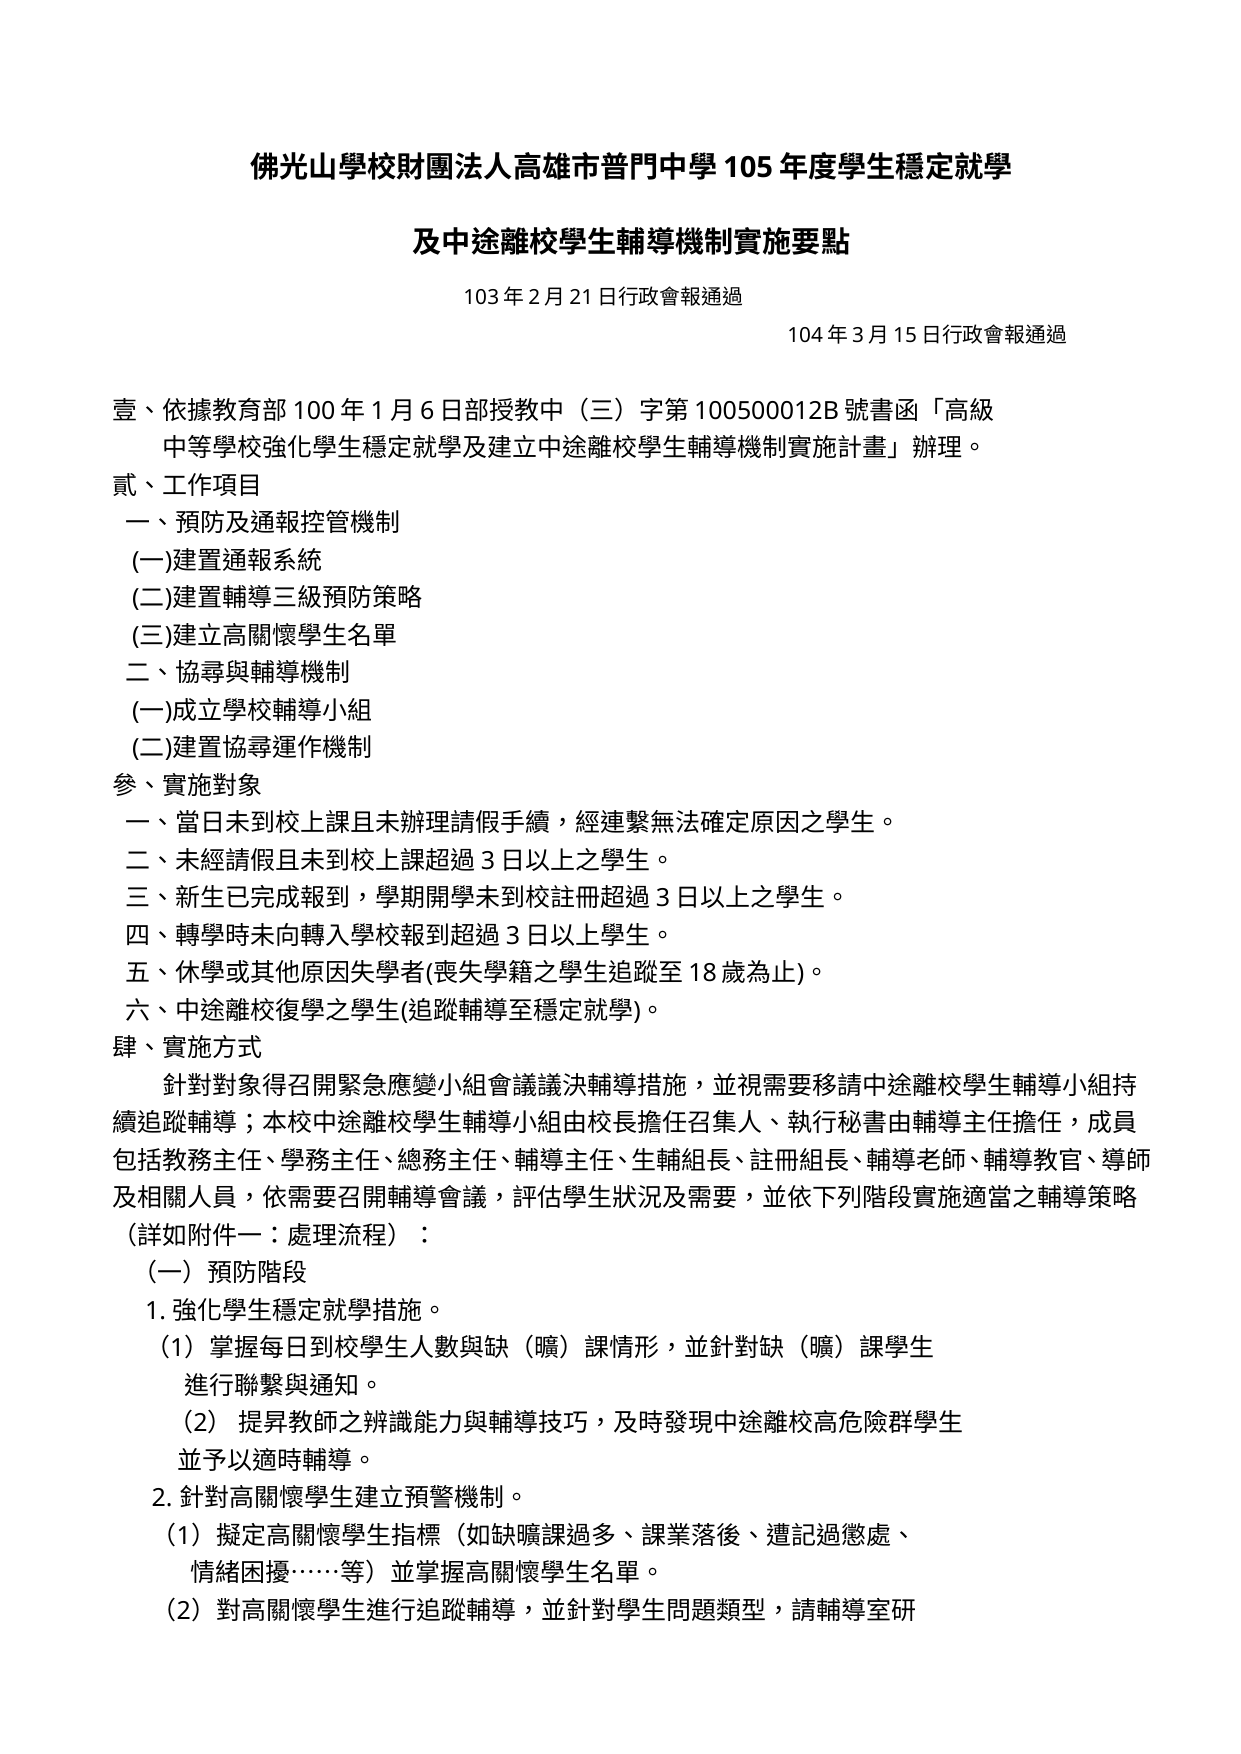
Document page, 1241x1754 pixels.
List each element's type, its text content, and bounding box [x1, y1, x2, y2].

text 四、轉學時未向轉入學校報到超過3日以上學生。 [112, 914, 1150, 952]
text (二)建置協尋運作機制 [112, 727, 1150, 764]
text （一）預防階段 [112, 1252, 1150, 1289]
text 五、休學或其他原因失學者(喪失學籍之學生追蹤至18歲為止)。 [112, 952, 1150, 989]
text 2. 針對高關懷學生建立預警機制。 [112, 1477, 1150, 1514]
text 103年2月21日行政會報通過 [112, 277, 1067, 314]
text (一)成立學校輔導小組 [112, 689, 1150, 727]
text 進行聯繫與通知。 [112, 1364, 1150, 1402]
text (三)建立高關懷學生名單 [112, 614, 1150, 652]
text 針對對象得召開緊急應變小組會議議決輔導措施，並視需要移請中途離校學生輔導小組持續追蹤輔導；本校中途離校學生輔導小組由校長擔任召集人、執行秘書由輔導主任擔任，成員包括教務主任、學務主任、總務主任、輔導主任、生輔組長、註冊組長、輔導老師、輔導教官、導師及相關人員，依需要召開輔導會議，評估學生狀況及需要，並依下列階段實施適當之輔導策略（詳如附件一：處理流程）： [112, 1064, 1150, 1252]
text 一、預防及通報控管機制 [112, 502, 1150, 539]
text 肆、實施方式 [112, 1027, 1150, 1064]
text 中等學校強化學生穩定就學及建立中途離校學生輔導機制實施計畫」辦理。 [112, 427, 1150, 464]
text 104年3月15日行政會報通過 [112, 314, 1067, 352]
text 壹、依據教育部100年1月6日部授教中（三）字第100500012B號書函「高級 [112, 389, 1150, 427]
text （1）擬定高關懷學生指標（如缺曠課過多、課業落後、遭記過懲處、 [112, 1514, 1150, 1552]
text 情緒困擾……等）並掌握高關懷學生名單。 [112, 1552, 1150, 1589]
text 二、協尋與輔導機制 [112, 652, 1150, 689]
text 三、新生已完成報到，學期開學未到校註冊超過3日以上之學生。 [112, 877, 1150, 914]
text 六、中途離校復學之學生(追蹤輔導至穩定就學)。 [112, 989, 1150, 1027]
text 二、未經請假且未到校上課超過3日以上之學生。 [112, 839, 1150, 877]
text 佛光山學校財團法人高雄市普門中學105年度學生穩定就學 [112, 127, 1150, 202]
text （2）對高關懷學生進行追蹤輔導，並針對學生問題類型，請輔導室研 [112, 1589, 1150, 1627]
text （2） 提昇教師之辨識能力與輔導技巧，及時發現中途離校高危險群學生 [112, 1402, 1150, 1439]
text 貳、工作項目 [112, 464, 1150, 502]
text (一)建置通報系統 [112, 539, 1150, 577]
text （1）掌握每日到校學生人數與缺（曠）課情形，並針對缺（曠）課學生 [112, 1327, 1150, 1364]
text 1. 強化學生穩定就學措施。 [112, 1289, 1150, 1327]
text 並予以適時輔導。 [112, 1439, 1150, 1477]
text 及中途離校學生輔導機制實施要點 [112, 202, 1150, 277]
text (二)建置輔導三級預防策略 [112, 577, 1150, 614]
text 參、實施對象 [112, 764, 1150, 802]
text 一、當日未到校上課且未辦理請假手續，經連繫無法確定原因之學生。 [112, 802, 1150, 839]
